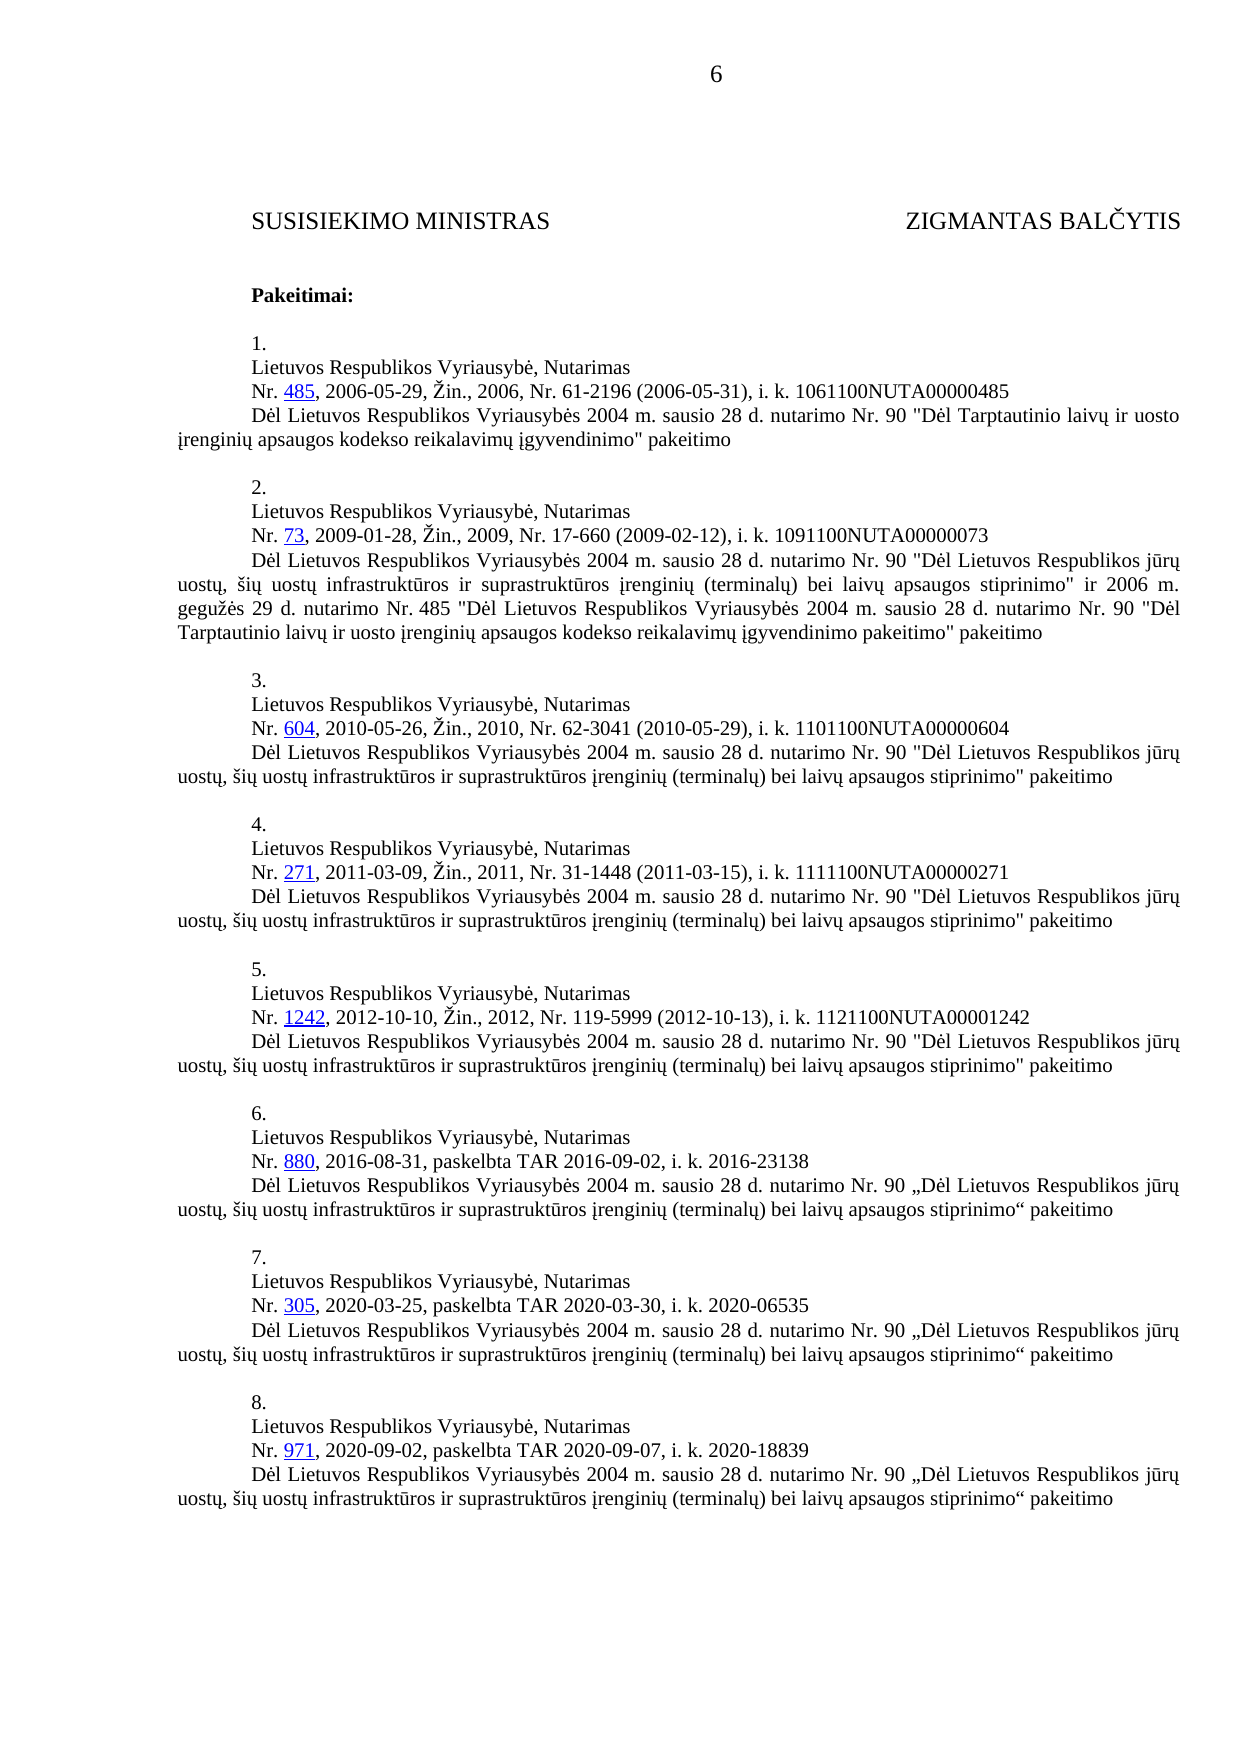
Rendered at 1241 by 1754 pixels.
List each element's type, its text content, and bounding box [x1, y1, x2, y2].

text Lietuvos Respublikos Vyriausybė, Nutarimas [177, 692, 1181, 716]
text Nr. 971, 2020-09-02, paskelbta TAR 2020-09-07, i. k. 2020-18839 [177, 1438, 1181, 1462]
text Dėl Lietuvos Respublikos Vyriausybės 2004 m. sausio 28 d. nutarimo Nr. 90 „Dėl Lietuvos Respublikos jūrų uostų, šių uostų infrastruktūros ir suprastruktūros įrenginių (terminalų) bei laivų apsaugos stiprinimo“ pakeitimo [177, 1462, 1181, 1510]
text 7. [177, 1245, 1181, 1269]
text Nr. 1242, 2012-10-10, Žin., 2012, Nr. 119-5999 (2012-10-13), i. k. 1121100NUTA00001242 [177, 1005, 1181, 1029]
text Dėl Lietuvos Respublikos Vyriausybės 2004 m. sausio 28 d. nutarimo Nr. 90 "Dėl Tarptautinio laivų ir uosto įrenginių apsaugos kodekso reikalavimų įgyvendinimo" pakeitimo [177, 403, 1181, 451]
text Nr. 485, 2006-05-29, Žin., 2006, Nr. 61-2196 (2006-05-31), i. k. 1061100NUTA00000485 [177, 379, 1181, 403]
text Dėl Lietuvos Respublikos Vyriausybės 2004 m. sausio 28 d. nutarimo Nr. 90 "Dėl Lietuvos Respublikos jūrų uostų, šių uostų infrastruktūros ir suprastruktūros įrenginių (terminalų) bei laivų apsaugos stiprinimo" pakeitimo [177, 1029, 1181, 1077]
text Nr. 305, 2020-03-25, paskelbta TAR 2020-03-30, i. k. 2020-06535 [177, 1293, 1181, 1317]
text 5. [177, 957, 1181, 981]
text Susisiekimo ministras Zigmantas Balčytis [177, 206, 1181, 235]
text Dėl Lietuvos Respublikos Vyriausybės 2004 m. sausio 28 d. nutarimo Nr. 90 "Dėl Lietuvos Respublikos jūrų uostų, šių uostų infrastruktūros ir suprastruktūros įrenginių (terminalų) bei laivų apsaugos stiprinimo" ir 2006 m. gegužės 29 d. nutarimo Nr. 485 "Dėl Lietuvos Respublikos Vyriausybės 2004 m. sausio 28 d. nutarimo Nr. 90 "Dėl Tarptautinio laivų ir uosto įrenginių apsaugos kodekso reikalavimų įgyvendinimo pakeitimo" pakeitimo [177, 547, 1181, 644]
text Lietuvos Respublikos Vyriausybė, Nutarimas [177, 499, 1181, 523]
text Dėl Lietuvos Respublikos Vyriausybės 2004 m. sausio 28 d. nutarimo Nr. 90 „Dėl Lietuvos Respublikos jūrų uostų, šių uostų infrastruktūros ir suprastruktūros įrenginių (terminalų) bei laivų apsaugos stiprinimo“ pakeitimo [177, 1317, 1181, 1366]
text Dėl Lietuvos Respublikos Vyriausybės 2004 m. sausio 28 d. nutarimo Nr. 90 „Dėl Lietuvos Respublikos jūrų uostų, šių uostų infrastruktūros ir suprastruktūros įrenginių (terminalų) bei laivų apsaugos stiprinimo“ pakeitimo [177, 1173, 1181, 1221]
text 3. [177, 668, 1181, 692]
text Nr. 271, 2011-03-09, Žin., 2011, Nr. 31-1448 (2011-03-15), i. k. 1111100NUTA00000271 [177, 860, 1181, 884]
text Dėl Lietuvos Respublikos Vyriausybės 2004 m. sausio 28 d. nutarimo Nr. 90 "Dėl Lietuvos Respublikos jūrų uostų, šių uostų infrastruktūros ir suprastruktūros įrenginių (terminalų) bei laivų apsaugos stiprinimo" pakeitimo [177, 884, 1181, 932]
text Lietuvos Respublikos Vyriausybė, Nutarimas [177, 981, 1181, 1005]
text 8. [177, 1390, 1181, 1414]
text 4. [177, 812, 1181, 836]
text 6. [177, 1101, 1181, 1125]
text Lietuvos Respublikos Vyriausybė, Nutarimas [177, 1125, 1181, 1149]
text Lietuvos Respublikos Vyriausybė, Nutarimas [177, 836, 1181, 860]
text Lietuvos Respublikos Vyriausybė, Nutarimas [177, 1269, 1181, 1293]
text Dėl Lietuvos Respublikos Vyriausybės 2004 m. sausio 28 d. nutarimo Nr. 90 "Dėl Lietuvos Respublikos jūrų uostų, šių uostų infrastruktūros ir suprastruktūros įrenginių (terminalų) bei laivų apsaugos stiprinimo" pakeitimo [177, 740, 1181, 788]
text Lietuvos Respublikos Vyriausybė, Nutarimas [177, 1414, 1181, 1438]
text Nr. 880, 2016-08-31, paskelbta TAR 2016-09-02, i. k. 2016-23138 [177, 1149, 1181, 1173]
text Nr. 604, 2010-05-26, Žin., 2010, Nr. 62-3041 (2010-05-29), i. k. 1101100NUTA00000604 [177, 716, 1181, 740]
text 2. [177, 475, 1181, 499]
text Nr. 73, 2009-01-28, Žin., 2009, Nr. 17-660 (2009-02-12), i. k. 1091100NUTA00000073 [177, 523, 1181, 547]
text Lietuvos Respublikos Vyriausybė, Nutarimas [177, 355, 1181, 379]
text 1. [177, 331, 1181, 355]
text Pakeitimai: [177, 283, 1181, 307]
